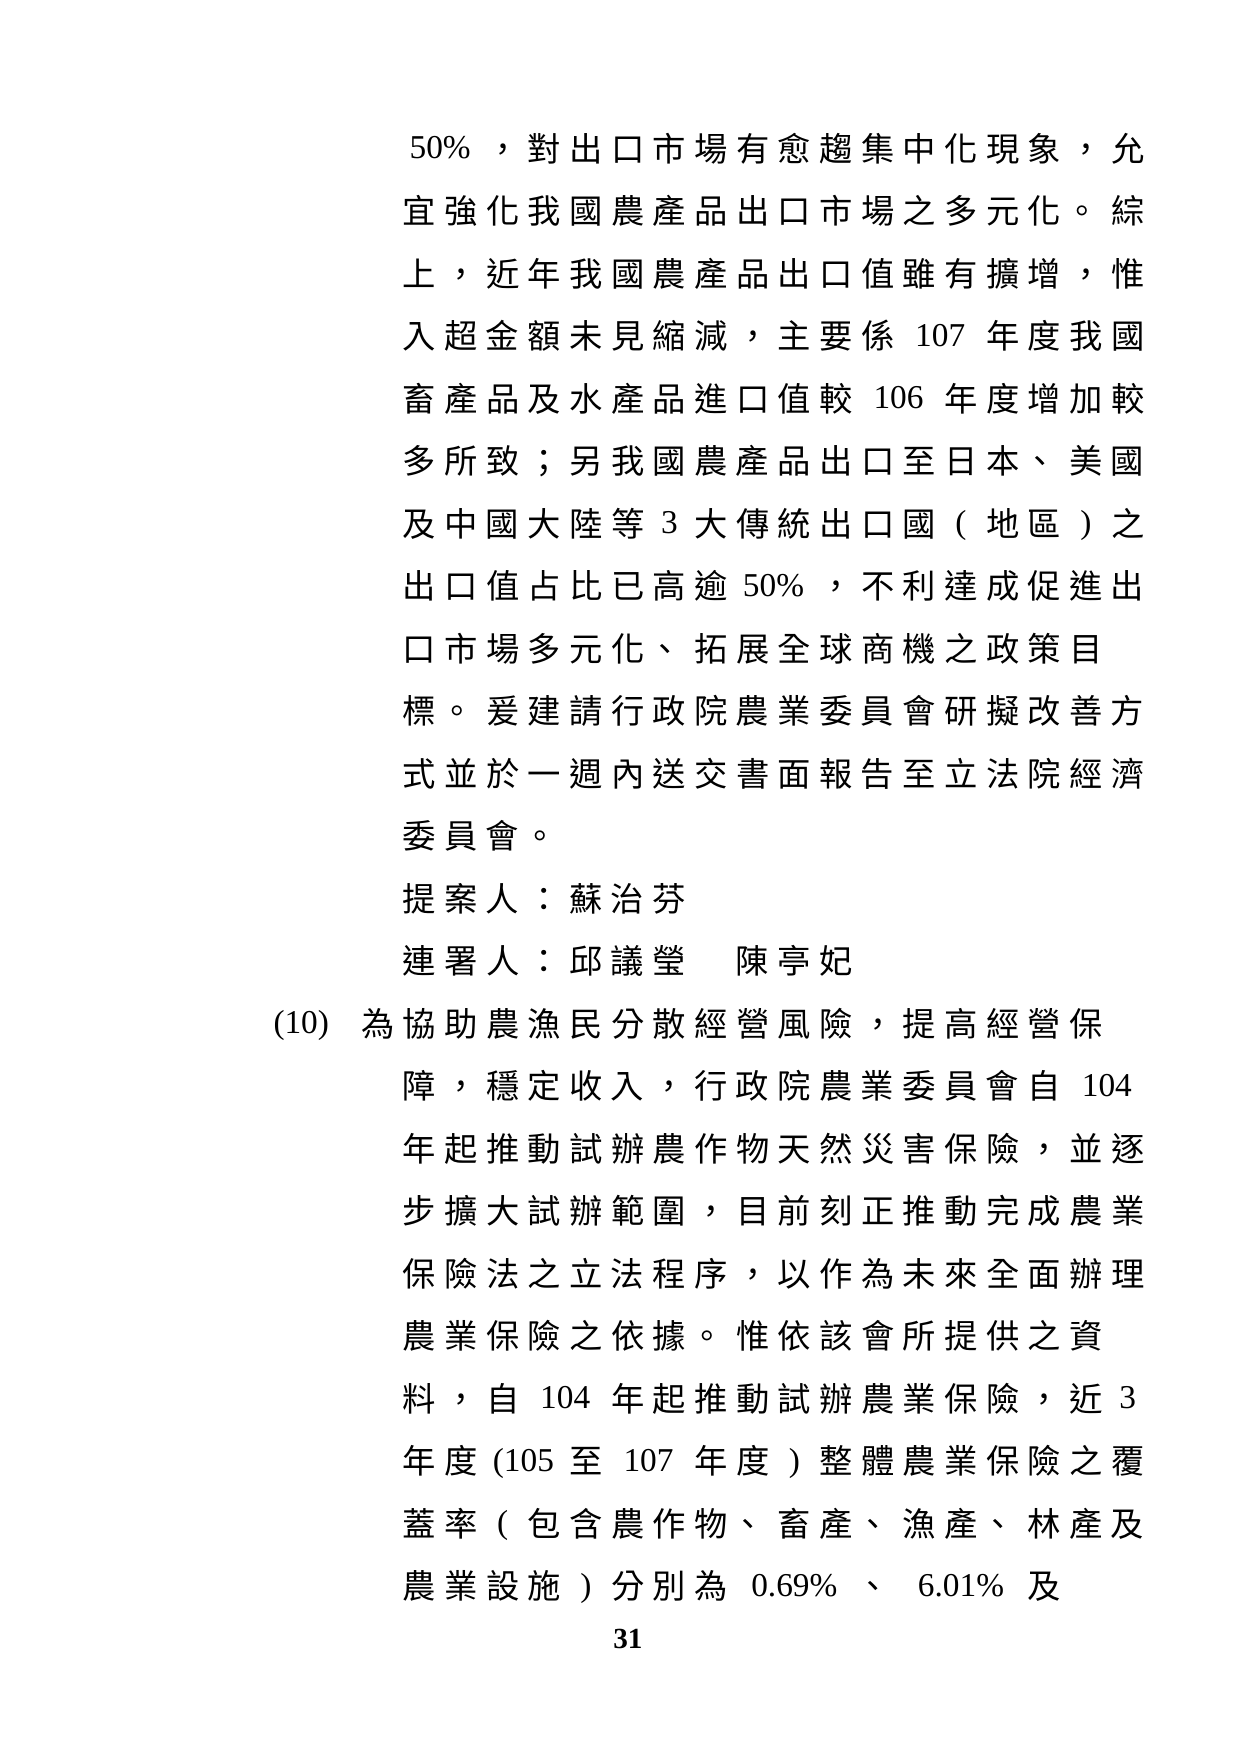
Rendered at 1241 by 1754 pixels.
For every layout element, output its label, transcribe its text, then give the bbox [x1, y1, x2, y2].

list 為協助農漁民分散經營風險，提高經營保障，穩定收入，行政院農業委員會自104年起推動試辦農作物天然災害保險，並逐步擴大試辦範圍，目前刻正推動完成農業保險法之立法程序，以作為未來全面辦理農業保險之依據。惟依該會所提供之資料，自104年起推動試辦農業保險，近3年度(105至107年度)整體農業保險之覆蓋率(包含農作物、畜產、漁產、林產及農業設施)分別為0.69%、6.01%及 [253, 980, 1148, 1605]
list 50%，對出口市場有愈趨集中化現象，允宜強化我國農產品出口市場之多元化。綜上，近年我國農產品出口值雖有擴增，惟入超金額未見縮減，主要係107年度我國畜產品及水產品進口值較106年度增加較多所致；另我國農產品出口至日本、美國及中國大陸等3大傳統出口國(地區)之出口值占比已高逾50%，不利達成促進出口市場多元化、拓展全球商機之政策目標。爰建請行政院農業委員會研擬改善方式並於一週內送交書面報告至立法院經濟委員會。 [253, 105, 1148, 855]
text 提案人：蘇治芬 [384, 855, 1044, 917]
text 連署人：邱議瑩 陳亭妃 [384, 917, 1044, 980]
